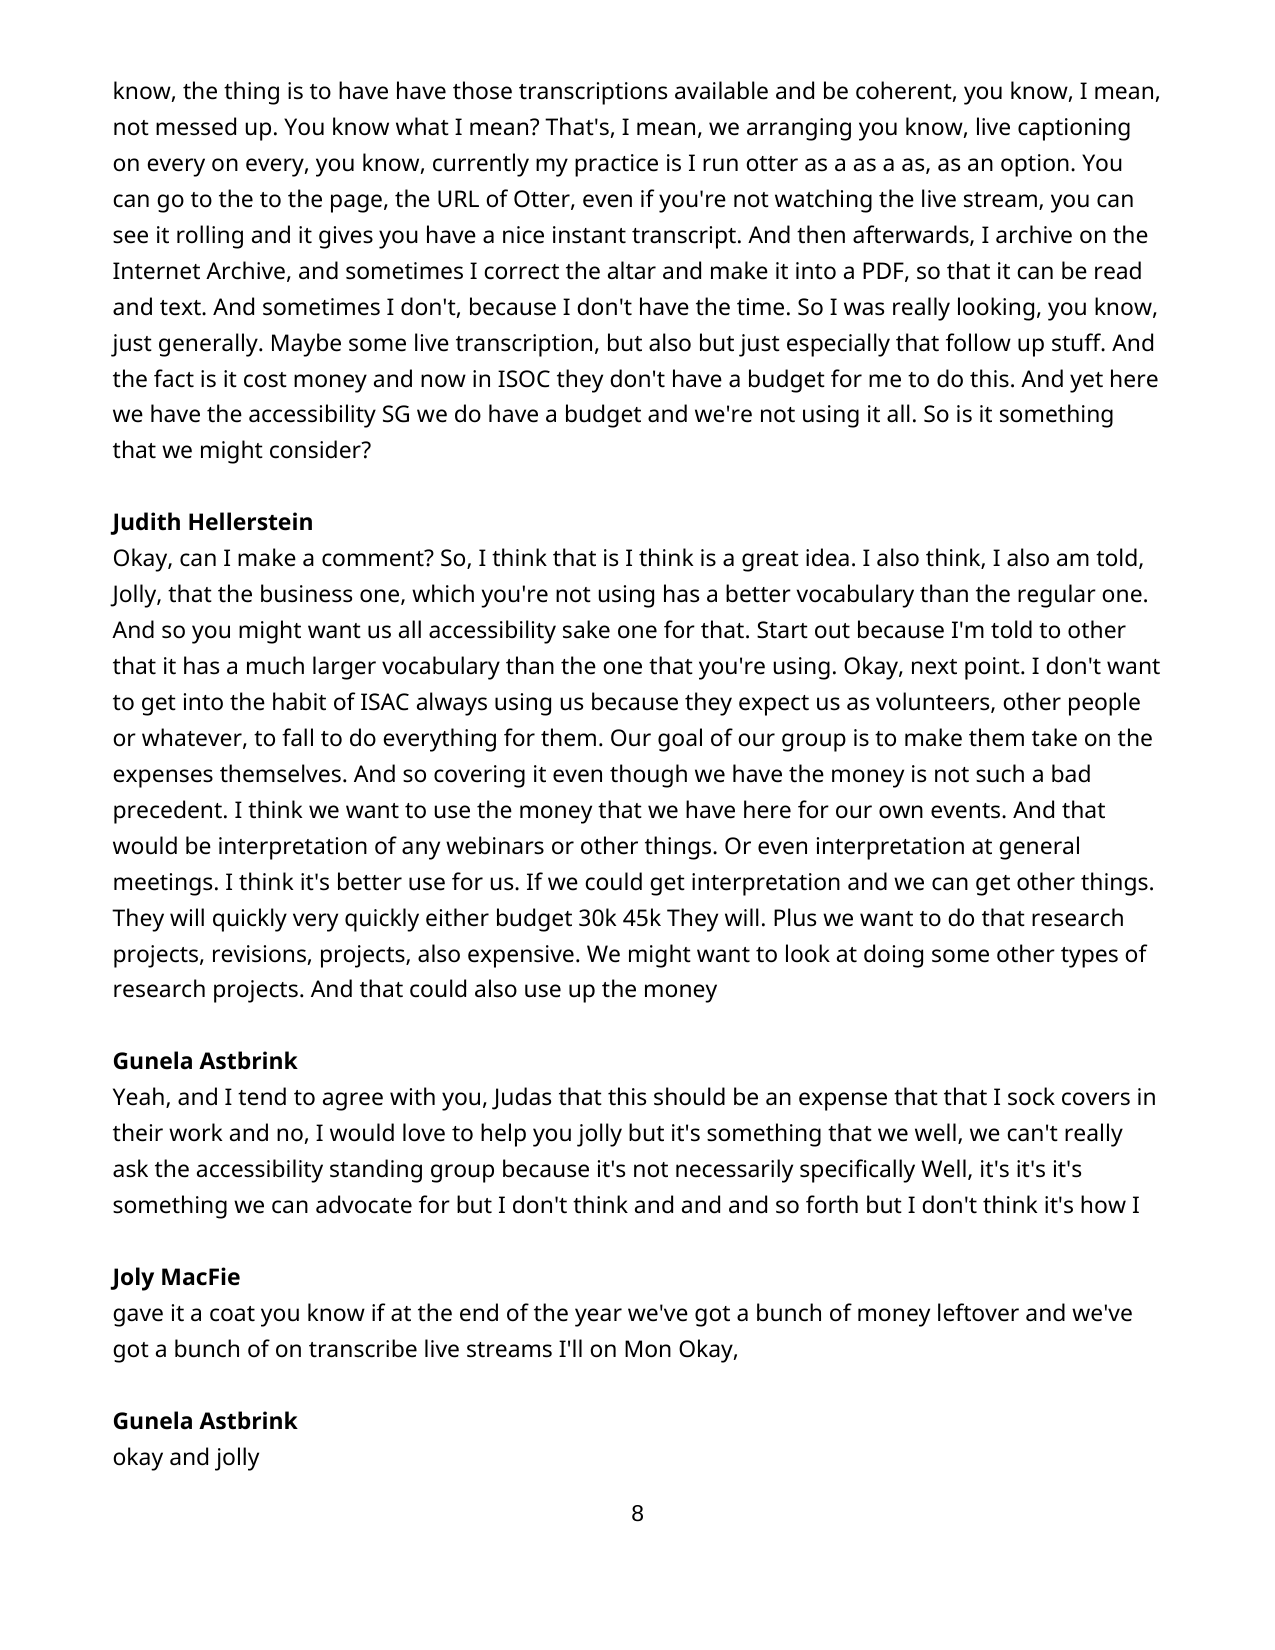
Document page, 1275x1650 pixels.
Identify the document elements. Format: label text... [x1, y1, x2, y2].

text Okay, can I make a comment? So, I think that is I think is a great idea. I also think, I also am told, Jolly, that the business one, which you're not using has a better vocabulary than the regular one. And so you might want us all accessibility sake one for that. Start out because I'm told to other that it has a much larger vocabulary than the one that you're using. Okay, next point. I don't want to get into the habit of ISAC always using us because they expect us as volunteers, other people or whatever, to fall to do everything for them. Our goal of our group is to make them take on the expenses themselves. And so covering it even though we have the money is not such a bad precedent. I think we want to use the money that we have here for our own events. And that would be interpretation of any webinars or other things. Or even interpretation at general meetings. I think it's better use for us. If we could get interpretation and we can get other things. They will quickly very quickly either budget 30k 45k They will. Plus we want to do that research projects, revisions, projects, also expensive. We might want to look at doing some other types of research projects. And that could also use up the money [112, 542, 1162, 1005]
text know, the thing is to have have those transcriptions available and be coherent, you know, I mean, not messed up. You know what I mean? That's, I mean, we arranging you know, live captioning on every on every, you know, currently my practice is I run otter as a as a as, as an option. You can go to the to the page, the URL of Otter, even if you're not watching the live stream, you can see it rolling and it gives you have a nice instant transcript. And then afterwards, I archive on the Internet Archive, and sometimes I correct the altar and make it into a PDF, so that it can be read and text. And sometimes I don't, because I don't have the time. So I was really looking, you know, just generally. Maybe some live transcription, but also but just especially that follow up stuff. And the fact is it cost money and now in ISOC they don't have a budget for me to do this. And yet here we have the accessibility SG we do have a budget and we're not using it all. So is it something that we might consider? [112, 75, 1162, 466]
text Gunela Astbrink [112, 1405, 1162, 1436]
text gave it a coat you know if at the end of the year we've got a bunch of money leftover and we've got a bunch of on transcribe live streams I'll on Mon Okay, [112, 1297, 1162, 1364]
text Gunela Astbrink [112, 1045, 1162, 1077]
text Yeah, and I tend to agree with you, Judas that this should be an expense that that I sock covers in their work and no, I would love to help you jolly but it's something that we well, we can't really ask the accessibility standing group because it's not necessarily specifically Well, it's it's it's something we can advocate for but I don't think and and and so forth but I don't think it's how I [112, 1081, 1162, 1220]
text okay and jolly [112, 1441, 1162, 1472]
text Judith Hellerstein [112, 506, 1162, 537]
text Joly MacFie [112, 1261, 1162, 1292]
